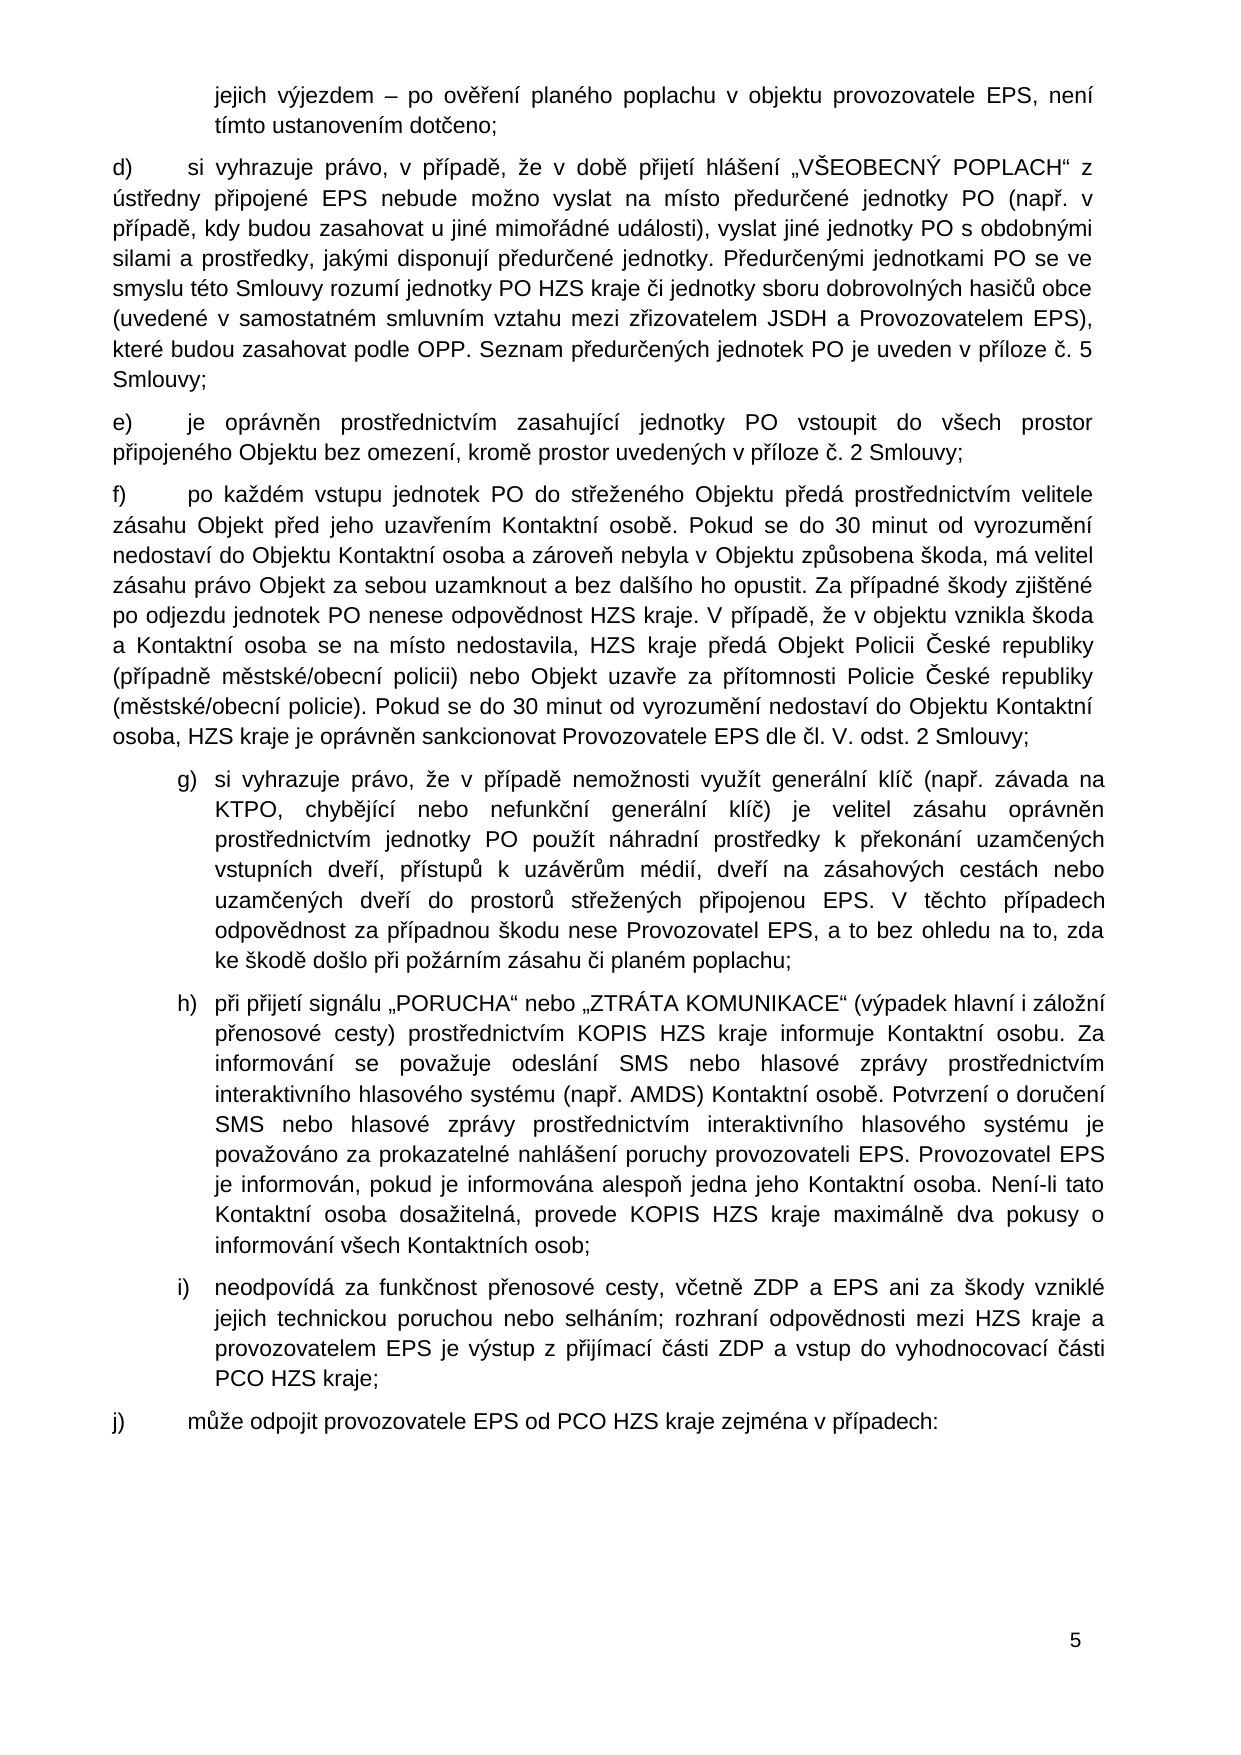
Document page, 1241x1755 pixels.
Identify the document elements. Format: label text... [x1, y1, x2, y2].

list je oprávněn prostřednictvím zasahující jednotky PO vstoupit do všech prostor připojeného Objektu bez omezení, kromě prostor uvedených v příloze č. 2 Smlouvy; [112, 409, 1093, 465]
list si vyhrazuje právo, v případě, že v době přijetí hlášení „VŠEOBECNÝ POPLACH“ z ústředny připojené EPS nebude možno vyslat na místo předurčené jednotky PO (např. v případě, kdy budou zasahovat u jiné mimořádné události), vyslat jiné jednotky PO s obdobnými silami a prostředky, jakými disponují předurčené jednotky. Předurčenými jednotkami PO se ve smyslu této Smlouvy rozumí jednotky PO HZS kraje či jednotky sboru dobrovolných hasičů obce (uvedené v samostatném smluvním vztahu mezi zřizovatelem JSDH a Provozovatelem EPS), které budou zasahovat podle OPP. Seznam předurčených jednotek PO je uveden v příloze č. 5 Smlouvy; [112, 154, 1093, 392]
list neodpovídá za funkčnost přenosové cesty, včetně ZDP a EPS ani za škody vzniklé jejich technickou poruchou nebo selháním; rozhraní odpovědnosti mezi HZS kraje a provozovatelem EPS je výstup z přijímací části ZDP a vstup do vyhodnocovací části PCO HZS kraje; [177, 1274, 1105, 1391]
list při přijetí signálu „PORUCHA“ nebo „ZTRÁTA KOMUNIKACE“ (výpadek hlavní i záložní přenosové cesty) prostřednictvím KOPIS HZS kraje informuje Kontaktní osobu. Za informování se považuje odeslání SMS nebo hlasové zprávy prostřednictvím interaktivního hlasového systému (např. AMDS) Kontaktní osobě. Potvrzení o doručení SMS nebo hlasové zprávy prostřednictvím interaktivního hlasového systému je považováno za prokazatelné nahlášení poruchy provozovateli EPS. Provozovatel EPS je informován, pokud je informována alespoň jedna jeho Kontaktní osoba. Není-li tato Kontaktní osoba dosažitelná, provede KOPIS HZS kraje maximálně dva pokusy o informování všech Kontaktních osob; [177, 990, 1105, 1258]
list po každém vstupu jednotek PO do střeženého Objektu předá prostřednictvím velitele zásahu Objekt před jeho uzavřením Kontaktní osobě. Pokud se do 30 minut od vyrozumění nedostaví do Objektu Kontaktní osoba a zároveň nebyla v Objektu způsobena škoda, má velitel zásahu právo Objekt za sebou uzamknout a bez dalšího ho opustit. Za případné škody zjištěné po odjezdu jednotek PO nenese odpovědnost HZS kraje. V případě, že v objektu vznikla škoda a Kontaktní osoba se na místo nedostavila, HZS kraje předá Objekt Policii České republiky (případně městské/obecní policii) nebo Objekt uzavře za přítomnosti Policie České republiky (městské/obecní policie). Pokud se do 30 minut od vyrozumění nedostaví do Objektu Kontaktní osoba, HZS kraje je oprávněn sankcionovat Provozovatele EPS dle čl. V. odst. 2 Smlouvy; [112, 481, 1094, 749]
text jejich výjezdem – po ověření planého poplachu v objektu provozovatele EPS, není tímto ustanovením dotčeno; [214, 82, 1093, 138]
list si vyhrazuje právo, že v případě nemožnosti využít generální klíč (např. závada na KTPO, chybějící nebo nefunkční generální klíč) je velitel zásahu oprávněn prostřednictvím jednotky PO použít náhradní prostředky k překonání uzamčených vstupních dveří, přístupů k uzávěrům médií, dveří na zásahových cestách nebo uzamčených dveří do prostorů střežených připojenou EPS. V těchto případech odpovědnost za případnou škodu nese Provozovatel EPS, a to bez ohledu na to, zda ke škodě došlo při požárním zásahu či planém poplachu; [177, 766, 1105, 973]
list může odpojit provozovatele EPS od PCO HZS kraje zejména v případech: [112, 1408, 1105, 1434]
